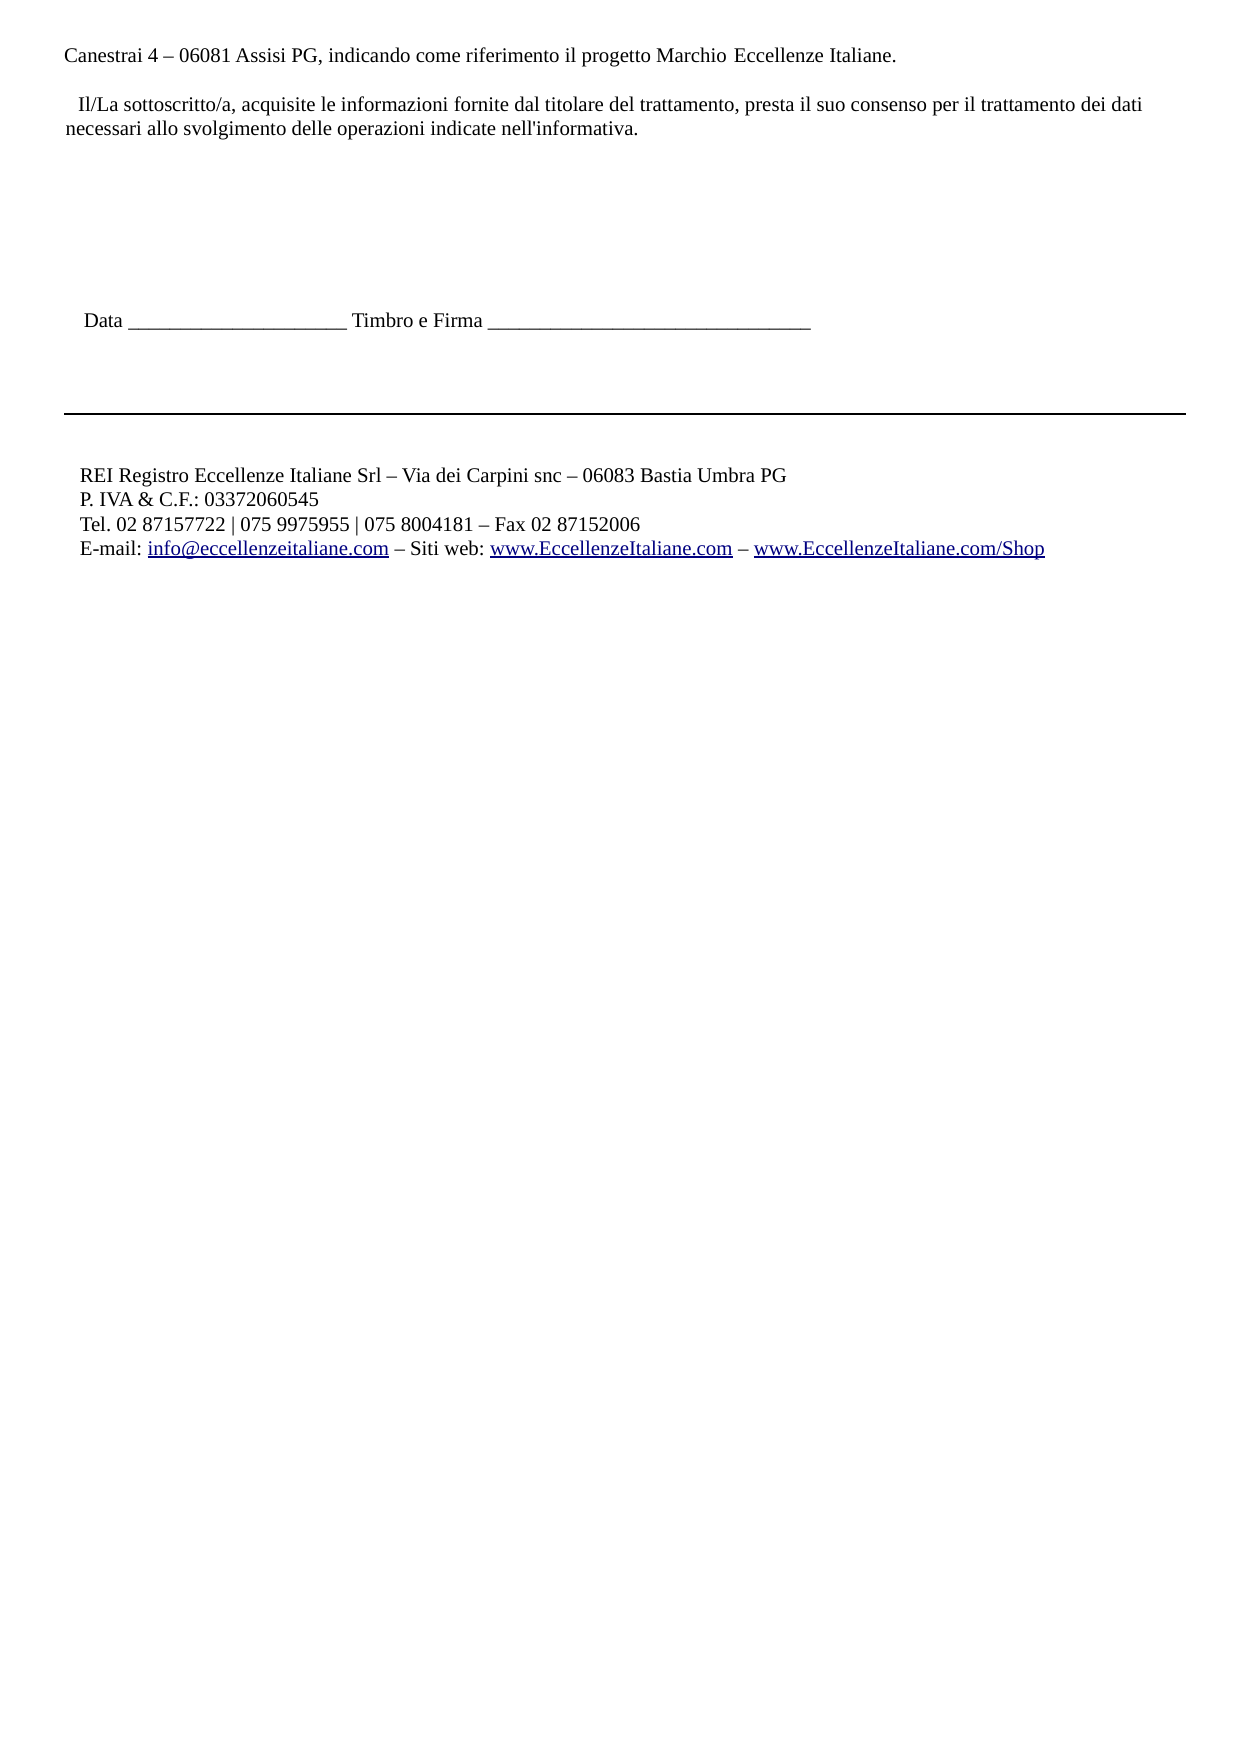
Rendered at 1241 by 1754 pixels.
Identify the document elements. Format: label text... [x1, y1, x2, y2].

text Data _____________________ Timbro e Firma _______________________________ [83, 308, 1186, 332]
text Tel. 02 87157722 | 075 9975955 | 075 8004181 – Fax 02 87152006 [64, 511, 1186, 536]
text Il/La sottoscritto/a, acquisite le informazioni fornite dal titolare del trattamento, presta il suo consenso per il trattamento dei dati necessari allo svolgimento delle operazioni indicate nell'informativa. [65, 92, 1186, 140]
list Canestrai 4 – 06081 Assisi PG, indicando come riferimento il progetto Marchio Eccellenze Italiane. [64, 43, 1186, 67]
text REI Registro Eccellenze Italiane Srl – Via dei Carpini snc – 06083 Bastia Umbra PG [64, 463, 1186, 487]
text P. IVA & C.F.: 03372060545 [64, 487, 1186, 511]
text E-mail: info@eccellenzeitaliane.com – Siti web: www.EccellenzeItaliane.com – www.EccellenzeItaliane.com/Shop [64, 536, 1186, 559]
